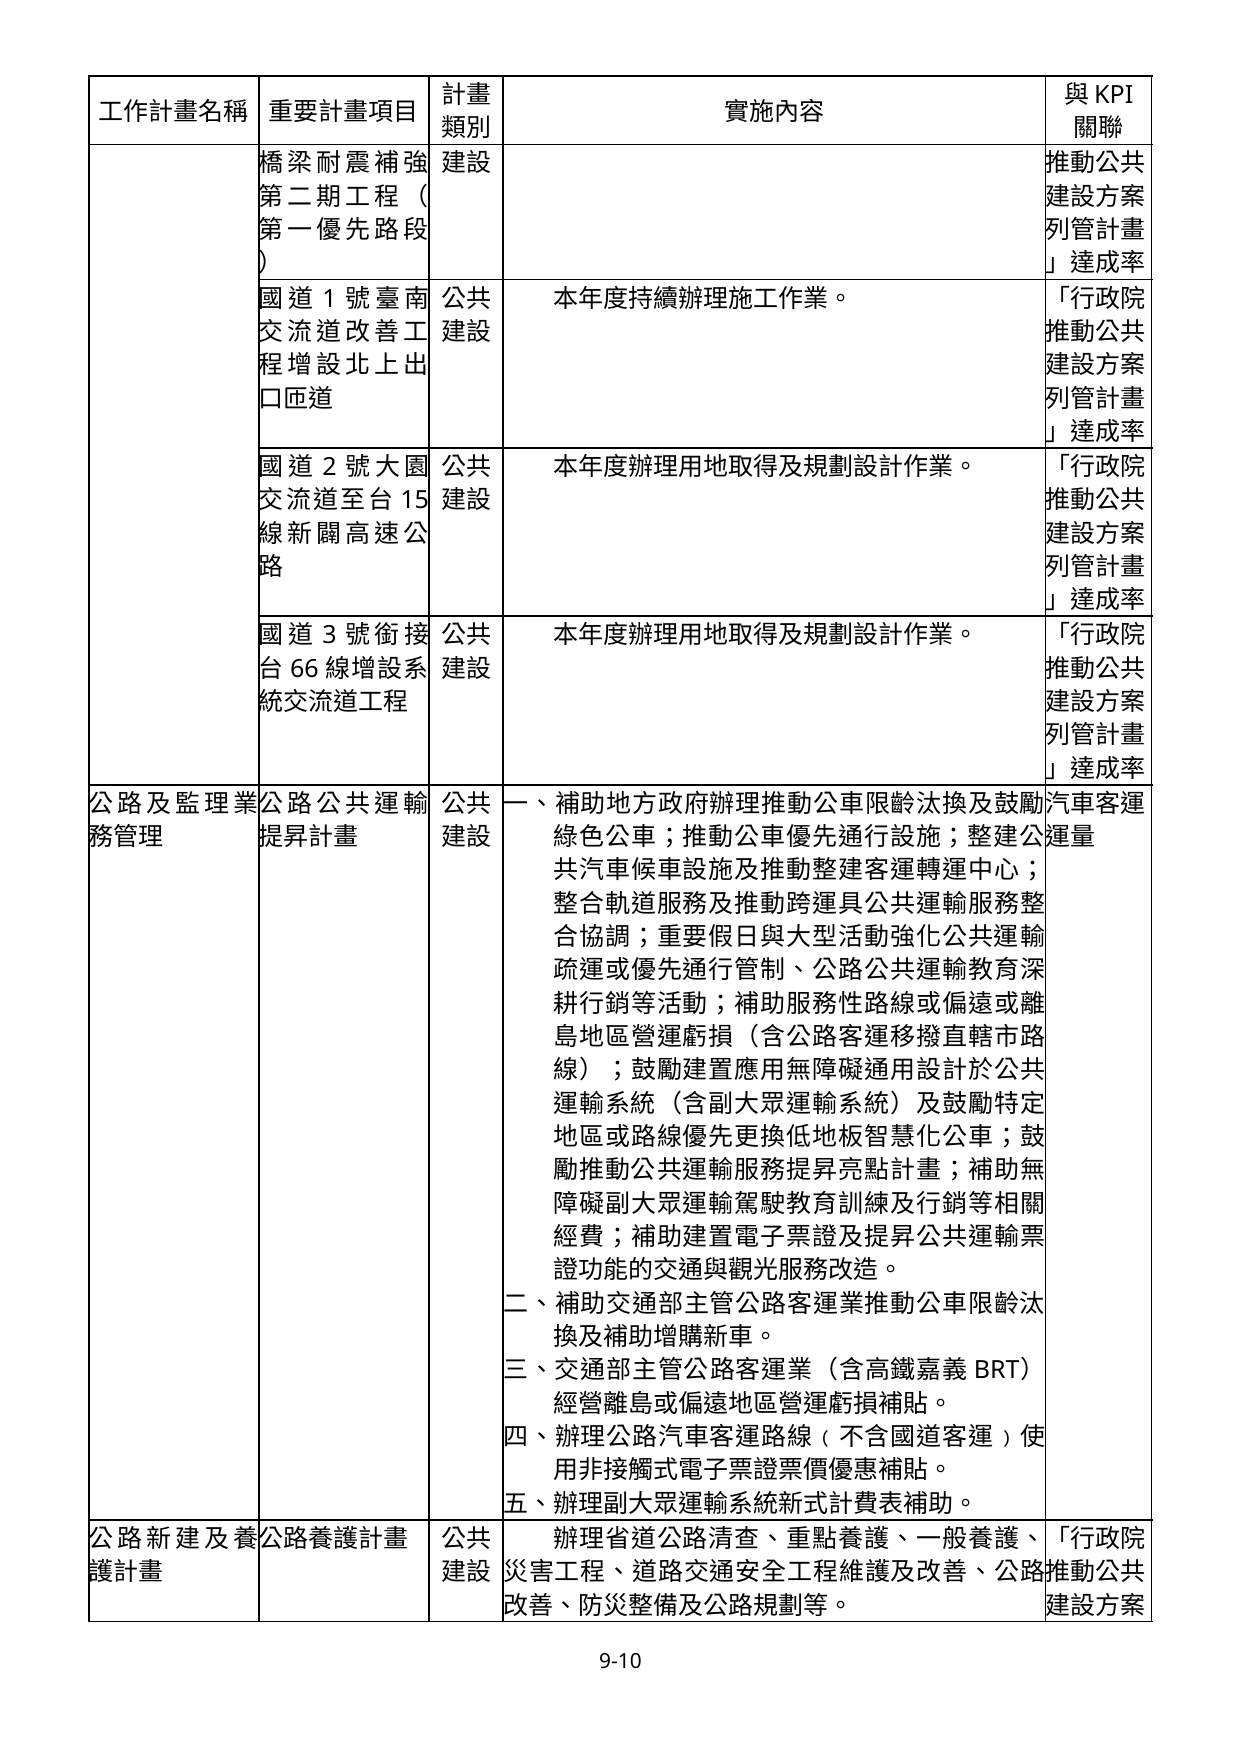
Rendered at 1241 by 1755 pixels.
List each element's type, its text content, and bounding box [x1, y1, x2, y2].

table_cell [90, 145, 258, 784]
table_cell 公路公共運輸提昇計畫 [260, 786, 428, 1519]
table_cell 公路新建及養護計畫 [90, 1521, 258, 1621]
table_cell 橋梁耐震補強第二期工程（第一優先路段） [260, 145, 428, 278]
table_cell 國道2號大園交流道至台15線新闢高速公路 [260, 449, 428, 615]
table_header 與KPI 關聯 [1046, 77, 1151, 143]
table_cell 公共建設 [430, 617, 502, 784]
table_cell [504, 145, 1045, 278]
table_cell 本年度持續辦理施工作業。 [504, 280, 1045, 447]
table_cell 推動公共建設方案列管計畫」達成率 [1046, 145, 1151, 278]
table_header 重要計畫項目 [260, 77, 428, 143]
table_cell 本年度辦理用地取得及規劃設計作業。 [504, 449, 1045, 615]
table_cell 建設 [430, 145, 502, 278]
table_cell 國道3號銜接台66線增設系統交流道工程 [260, 617, 428, 784]
table_cell 公共建設 [430, 449, 502, 615]
table_cell 「行政院推動公共建設方案列管計畫」達成率 [1046, 449, 1151, 615]
table_header 工作計畫名稱 [90, 77, 258, 143]
table_header 實施內容 [504, 77, 1045, 143]
table_cell 「行政院推動公共建設方案列管計畫」達成率 [1046, 617, 1151, 784]
table_cell 公共建設 [430, 1521, 502, 1621]
table_cell 公路及監理業務管理 [90, 786, 258, 1519]
table_cell 「行政院推動公共建設方案列管計畫」達成率 [1046, 280, 1151, 447]
table_cell 公共建設 [430, 280, 502, 447]
table_cell 國道1號臺南交流道改善工程增設北上出口匝道 [260, 280, 428, 447]
table_cell 一、補助地方政府辦理推動公車限齡汰換及鼓勵綠色公車；推動公車優先通行設施；整建公共汽車候車設施及推動整建客運轉運中心；整合軌道服務及推動跨運具公共運輸服務整合協調；重要假日與大型活動強化公共運輸疏運或優先通行管制、公路公共運輸教育深耕行銷等活動；補助服務性路線或偏遠或離島地區營運虧損（含公路客運移撥直轄市路線）；鼓勵建置應用無障礙通用設計於公共運輸系統（含副大眾運輸系統）及鼓勵特定地區或路線優先更換低地板智慧化公車；鼓勵推動公共運輸服務提昇亮點計畫；補助無障礙副大眾運輸駕駛教育訓練及行銷等相關經費；補助建置電子票證及提昇公共運輸票證功能的交通與觀光服務改造。 二、補助交通部主管公路客運業推動公車限齡汰換及補助增購新車。 三、交通部主管公路客運業（含高鐵嘉義BRT）經營離島或偏遠地區營運虧損補貼。 四、辦理公路汽車客運路線﹙不含國道客運﹚使用非接觸式電子票證票價優惠補貼。 五、辦理副大眾運輸系統新式計費表補助。 [504, 786, 1045, 1519]
table_cell 「行政院推動公共建設方案 [1046, 1521, 1151, 1621]
table_cell 公共建設 [430, 786, 502, 1519]
table_header 計畫類別 [430, 77, 502, 143]
table_cell 本年度辦理用地取得及規劃設計作業。 [504, 617, 1045, 784]
table_cell 辦理省道公路清查、重點養護、一般養護、災害工程、道路交通安全工程維護及改善、公路改善、防災整備及公路規劃等。 [504, 1521, 1045, 1621]
table_cell 汽車客運運量 [1046, 786, 1151, 1519]
table_cell 公路養護計畫 [260, 1521, 428, 1621]
